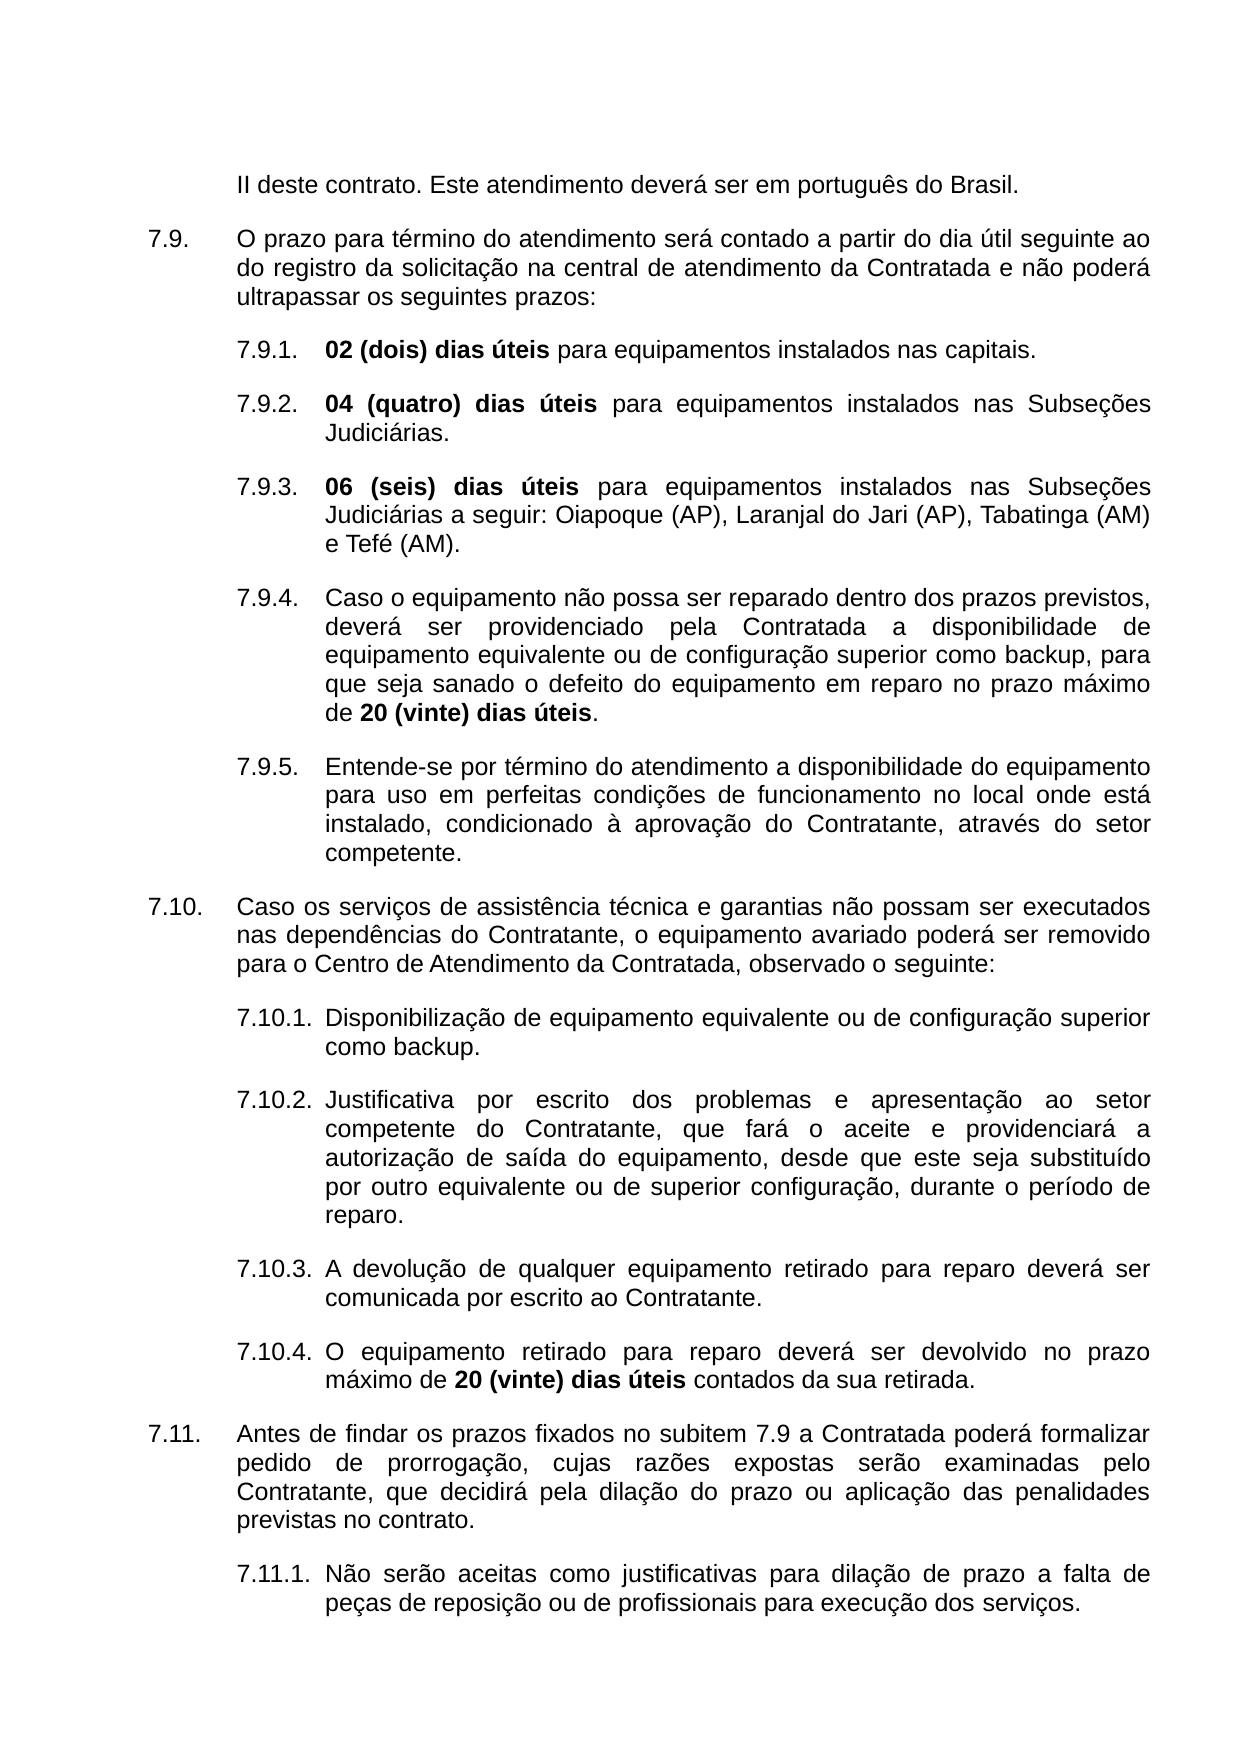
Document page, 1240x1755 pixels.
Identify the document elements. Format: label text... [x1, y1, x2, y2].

list Antes de findar os prazos fixados no subitem 7.9 a Contratada poderá formalizar pedido de prorrogação, cujas razões expostas serão examinadas pelo Contratante, que decidirá pela dilação do prazo ou aplicação das penalidades previstas no contrato. [148, 1419, 1152, 1534]
list Justificativa por escrito dos problemas e apresentação ao setor competente do Contratante, que fará o aceite e providenciará a autorização de saída do equipamento, desde que este seja substituído por outro equivalente ou de superior configuração, durante o período de reparo. [236, 1086, 1152, 1229]
text II deste contrato. Este atendimento deverá ser em português do Brasil. [236, 170, 1162, 199]
list Entende-se por término do atendimento a disponibilidade do equipamento para uso em perfeitas condições de funcionamento no local onde está instalado, condicionado à aprovação do Contratante, através do setor competente. [236, 752, 1152, 867]
list Caso os serviços de assistência técnica e garantias não possam ser executados nas dependências do Contratante, o equipamento avariado poderá ser removido para o Centro de Atendimento da Contratada, observado o seguinte: [148, 892, 1152, 978]
list Não serão aceitas como justificativas para dilação de prazo a falta de peças de reposição ou de profissionais para execução dos serviços. [236, 1559, 1152, 1617]
list 04 (quatro) dias úteis para equipamentos instalados nas Subseções Judiciárias. [236, 389, 1152, 447]
list Caso o equipamento não possa ser reparado dentro dos prazos previstos, deverá ser providenciado pela Contratada a disponibilidade de equipamento equivalente ou de configuração superior como backup, para que seja sanado o defeito do equipamento em reparo no prazo máximo de 20 (vinte) dias úteis. [236, 583, 1152, 727]
list O prazo para término do atendimento será contado a partir do dia útil seguinte ao do registro da solicitação na central de atendimento da Contratada e não poderá ultrapassar os seguintes prazos: [148, 224, 1152, 310]
list 06 (seis) dias úteis para equipamentos instalados nas Subseções Judiciárias a seguir: Oiapoque (AP), Laranjal do Jari (AP), Tabatinga (AM) e Tefé (AM). [236, 472, 1152, 558]
list A devolução de qualquer equipamento retirado para reparo deverá ser comunicada por escrito ao Contratante. [236, 1254, 1152, 1312]
list O equipamento retirado para reparo deverá ser devolvido no prazo máximo de 20 (vinte) dias úteis contados da sua retirada. [236, 1337, 1152, 1394]
list Disponibilização de equipamento equivalente ou de configuração superior como backup. [236, 1003, 1152, 1061]
list 02 (dois) dias úteis para equipamentos instalados nas capitais. [236, 335, 1162, 364]
